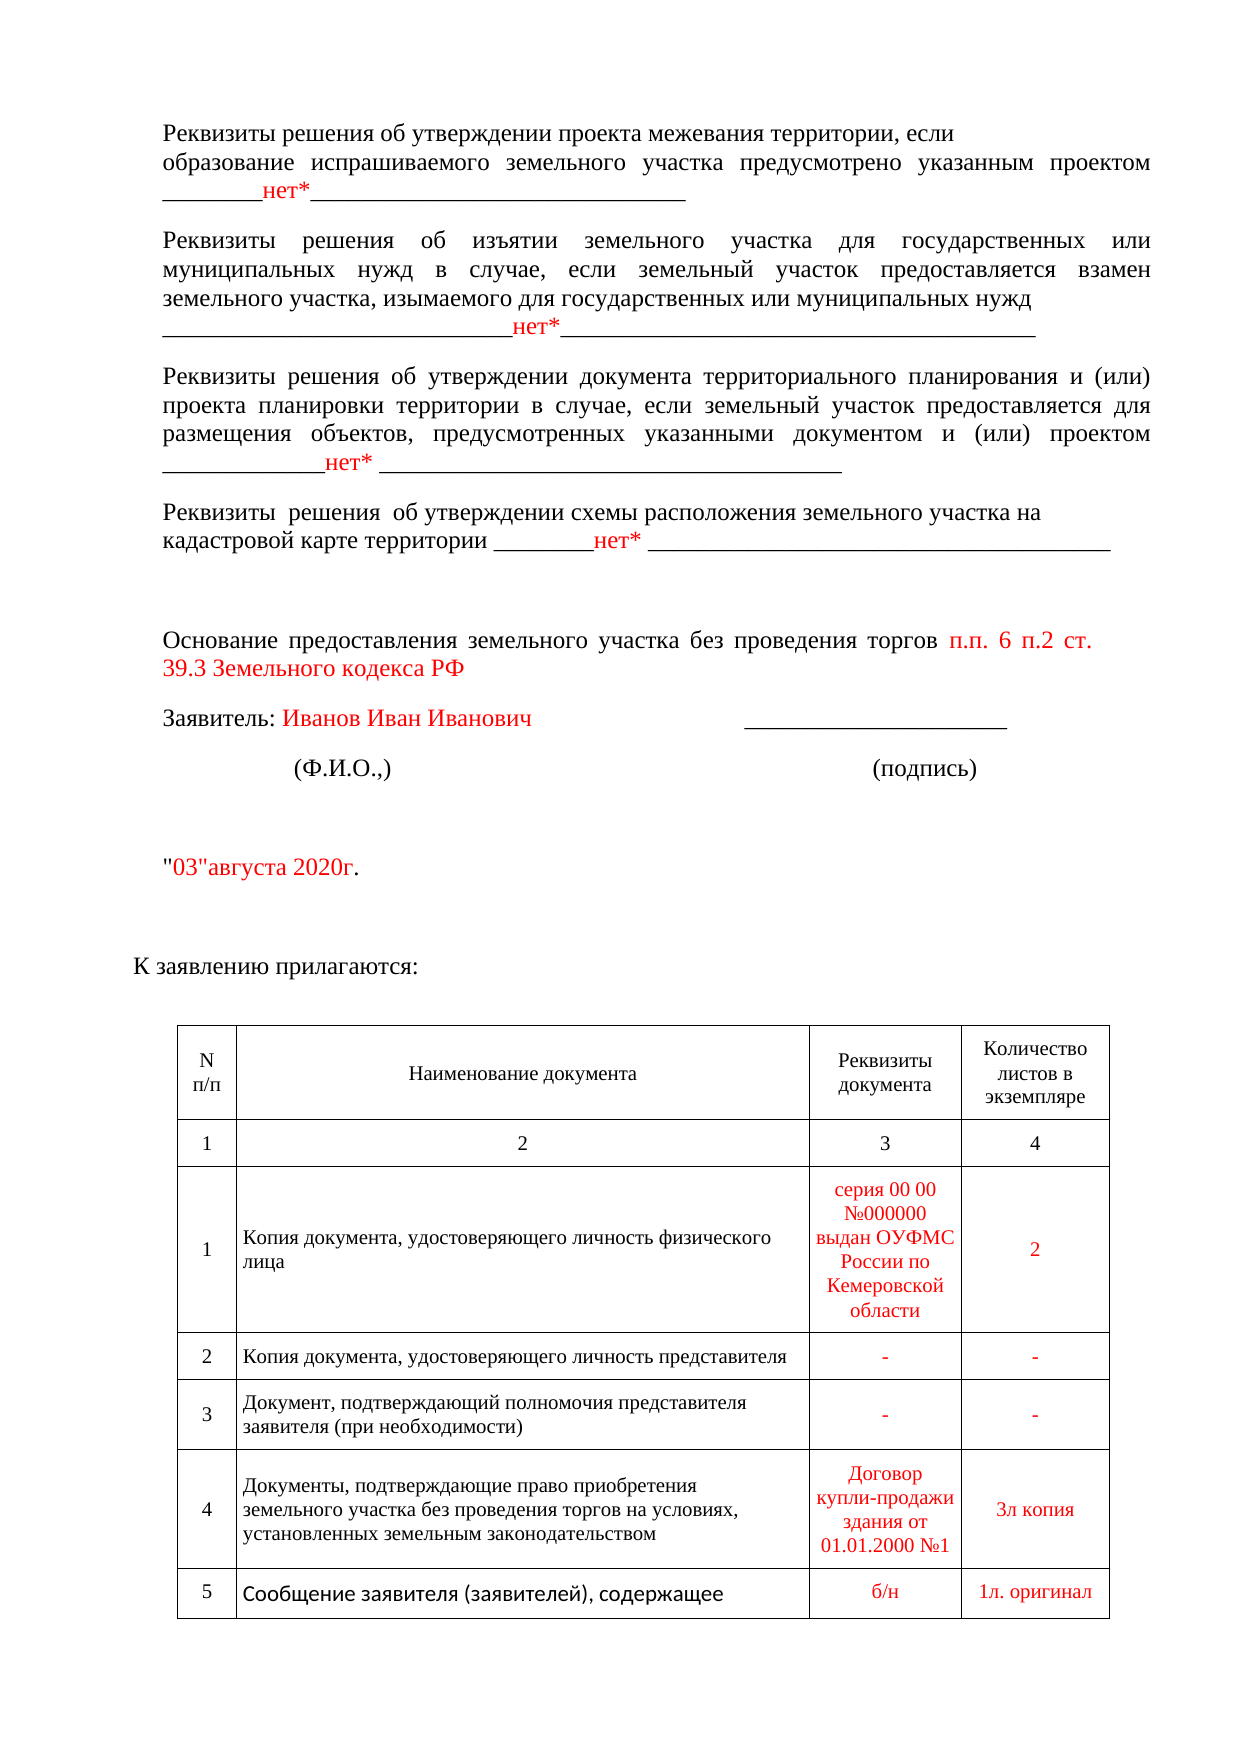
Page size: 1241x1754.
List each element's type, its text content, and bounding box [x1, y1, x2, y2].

table_cell 4 [178, 1450, 236, 1567]
table_cell 2 [962, 1167, 1109, 1332]
table_cell 2 [237, 1120, 809, 1166]
table_cell Договор купли-продажи здания от 01.01.2000 №1 [810, 1450, 961, 1567]
table_cell 1 [178, 1120, 236, 1166]
text кадастровой карте территории ________нет* _____________________________________ [162, 526, 1152, 554]
table_cell - [962, 1380, 1109, 1449]
text Реквизиты решения об утверждении проекта межевания территории, если [162, 118, 1152, 147]
text Основание предоставления земельного участка без проведения торгов п.п. 6 п.2 ст. 39.3 Земельного кодекса РФ [162, 625, 1092, 682]
table_cell Копия документа, удостоверяющего личность представителя [237, 1333, 809, 1378]
table_cell 3 [810, 1120, 961, 1166]
table_cell Копия документа, удостоверяющего личность физического лица [237, 1167, 809, 1332]
table_header Наименование документа [237, 1026, 809, 1119]
text "03"августа 2020г. [162, 852, 1152, 881]
text образование испрашиваемого земельного участка предусмотрено указанным проектом ________нет*______________________________ [162, 147, 1152, 204]
table_cell 5 [178, 1569, 236, 1618]
text Реквизиты решения об изъятии земельного участка для государственных или муниципальных нужд в случае, если земельный участок предоставляется взамен земельного участка, изымаемого для государственных или муниципальных нужд [162, 225, 1152, 311]
table_header Реквизиты документа [810, 1026, 961, 1119]
table_cell Документ, подтверждающий полномочия представителя заявителя (при необходимости) [237, 1380, 809, 1449]
table_cell 3 [178, 1380, 236, 1449]
text К заявлению прилагаются: [133, 951, 1152, 980]
text Заявитель: Иванов Иван Иванович _____________________ [162, 703, 1152, 732]
text (Ф.И.О.,) (подпись) [162, 753, 1152, 781]
table_cell б/н [810, 1569, 961, 1618]
text Реквизиты решения об утверждении документа территориального планирования и (или) проекта планировки территории в случае, если земельный участок предоставляется для размещения объектов, предусмотренных указанными документом и (или) проектом _____________нет* _____________________________________ [162, 361, 1152, 476]
table_cell - [810, 1333, 961, 1378]
table_cell 1л. оригинал [962, 1569, 1109, 1618]
table_header N п/п [178, 1026, 236, 1119]
text ____________________________нет*______________________________________ [162, 311, 1152, 340]
text Реквизиты решения об утверждении схемы расположения земельного участка на [162, 497, 1152, 526]
table_cell серия 00 00 №000000 выдан ОУФМС России по Кемеровской области [810, 1167, 961, 1332]
table_cell 4 [962, 1120, 1109, 1166]
table_cell 2 [178, 1333, 236, 1378]
table_cell Документы, подтверждающие право приобретения земельного участка без проведения торгов на условиях, установленных земельным законодательством [237, 1450, 809, 1567]
table_cell 1 [178, 1167, 236, 1332]
table_cell - [962, 1333, 1109, 1378]
table_cell Сообщение заявителя (заявителей), содержащее [237, 1569, 809, 1618]
table_cell - [810, 1380, 961, 1449]
table_header Количество листов в экземпляре [962, 1026, 1109, 1119]
table_cell 3л копия [962, 1450, 1109, 1567]
